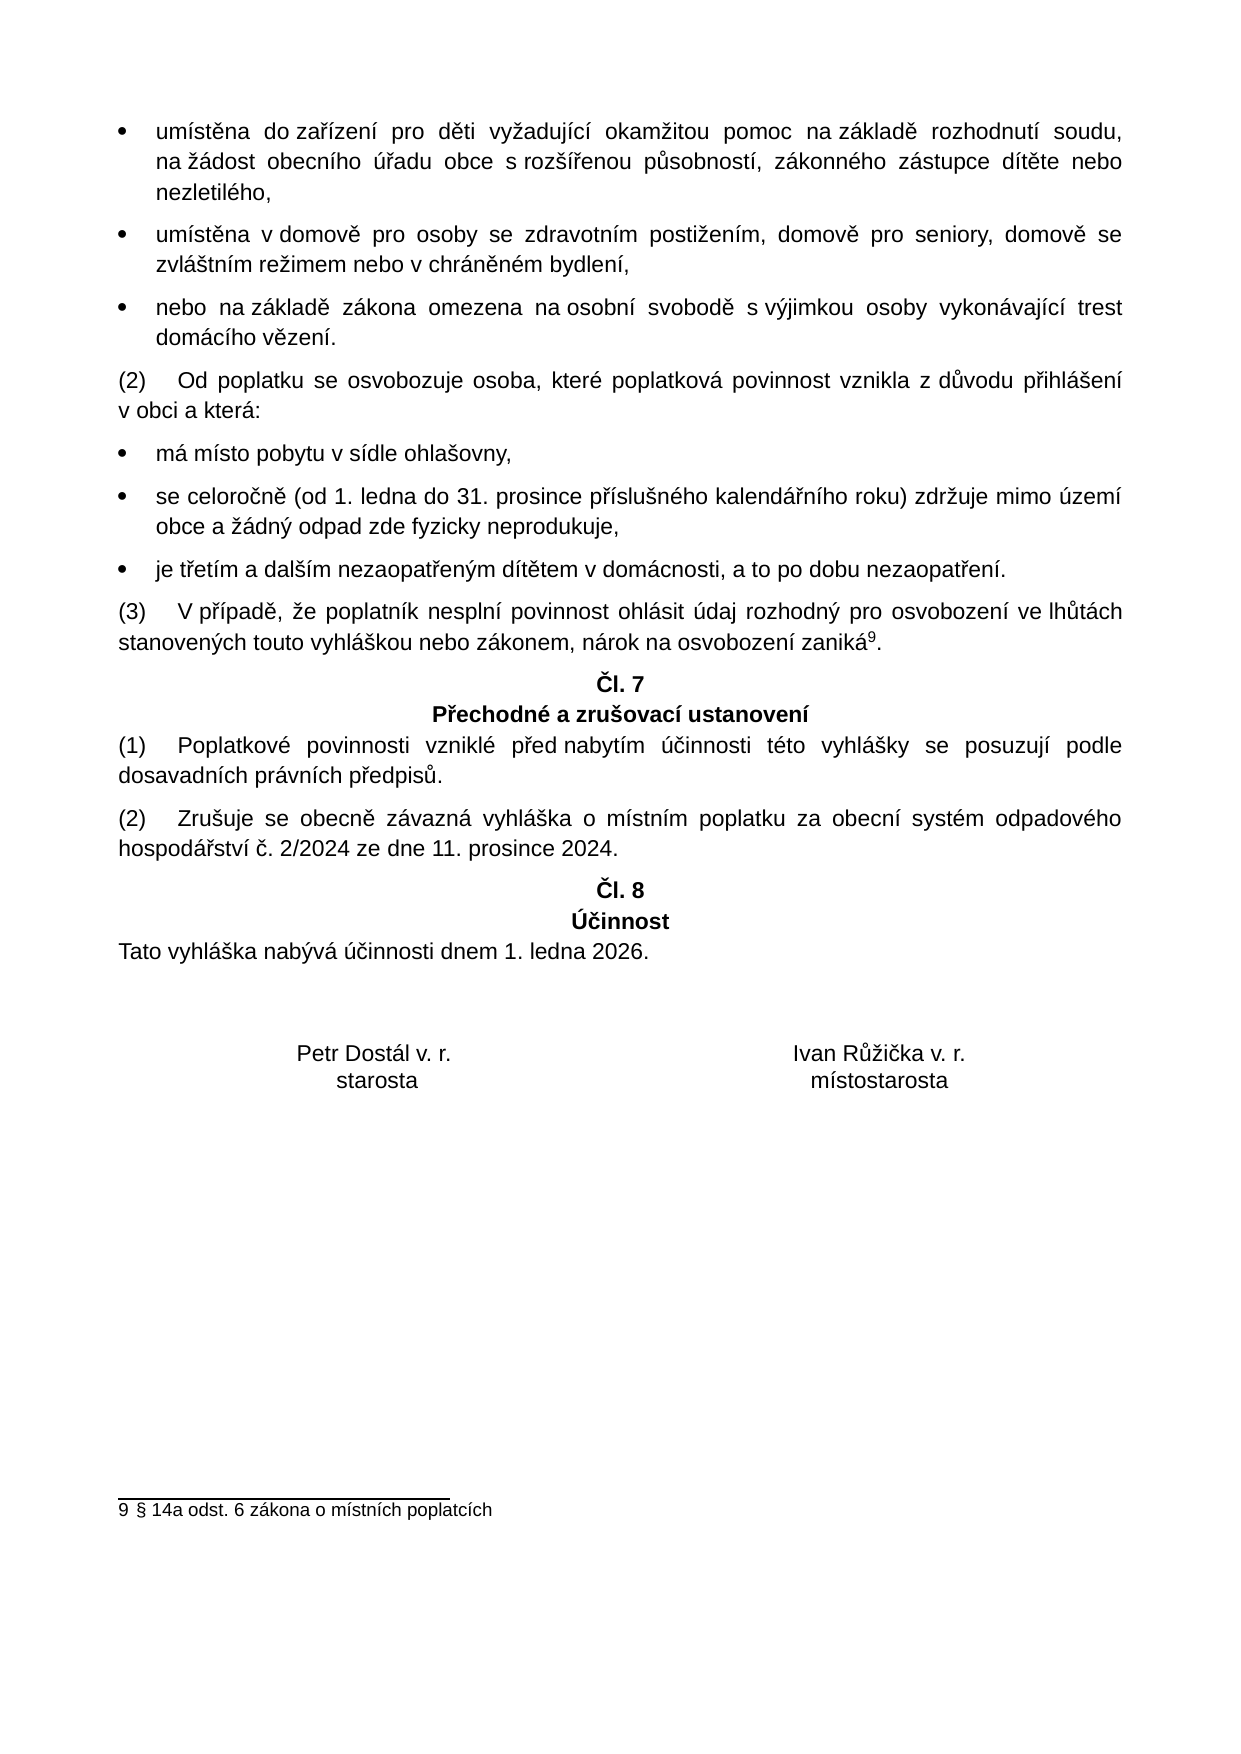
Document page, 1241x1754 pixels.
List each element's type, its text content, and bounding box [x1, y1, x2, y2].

list je třetím a dalším nezaopatřeným dítětem v domácnosti, a to po dobu nezaopatření. [118, 556, 1122, 582]
table_header Ivan Růžička v. r. místostarosta [625, 981, 1127, 1099]
list umístěna do zařízení pro děti vyžadující okamžitou pomoc na základě rozhodnutí soudu, na žádost obecního úřadu obce s rozšířenou působností, zákonného zástupce dítěte nebo nezletilého, [118, 118, 1122, 205]
table_header Petr Dostál v. r. starosta [123, 981, 625, 1099]
list Zrušuje se obecně závazná vyhláška o místním poplatku za obecní systém odpadového hospodářství č. 2/2024 ze dne 11. prosince 2024. [118, 804, 1122, 861]
list nebo na základě zákona omezena na osobní svobodě s výjimkou osoby vykonávající trest domácího vězení. [118, 294, 1122, 351]
subtitle Čl. 8 Účinnost [118, 877, 1122, 934]
text Tato vyhláška nabývá účinnosti dnem 1. ledna 2026. [118, 938, 1122, 964]
list umístěna v domově pro osoby se zdravotním postižením, domově pro seniory, domově se zvláštním režimem nebo v chráněném bydlení, [118, 221, 1122, 278]
list V případě, že poplatník nesplní povinnost ohlásit údaj rozhodný pro osvobození ve lhůtách stanovených touto vyhláškou nebo zákonem, nárok na osvobození zaniká. [118, 598, 1122, 655]
list Poplatkové povinnosti vzniklé před nabytím účinnosti této vyhlášky se posuzují podle dosavadních právních předpisů. [118, 732, 1122, 788]
list se celoročně (od 1. ledna do 31. prosince příslušného kalendářního roku) zdržuje mimo území obce a žádný odpad zde fyzicky neprodukuje, [118, 483, 1122, 539]
table_cell [123, 1099, 625, 1217]
list Od poplatku se osvobozuje osoba, které poplatková povinnost vznikla z důvodu přihlášení v obci a která: [118, 367, 1122, 424]
subtitle Čl. 7 Přechodné a zrušovací ustanovení [118, 671, 1122, 728]
list má místo pobytu v sídle ohlašovny, [118, 440, 1122, 466]
list § 14a odst. 6 zákona o místních poplatcích [118, 1499, 1122, 1520]
table_cell [625, 1099, 1127, 1217]
